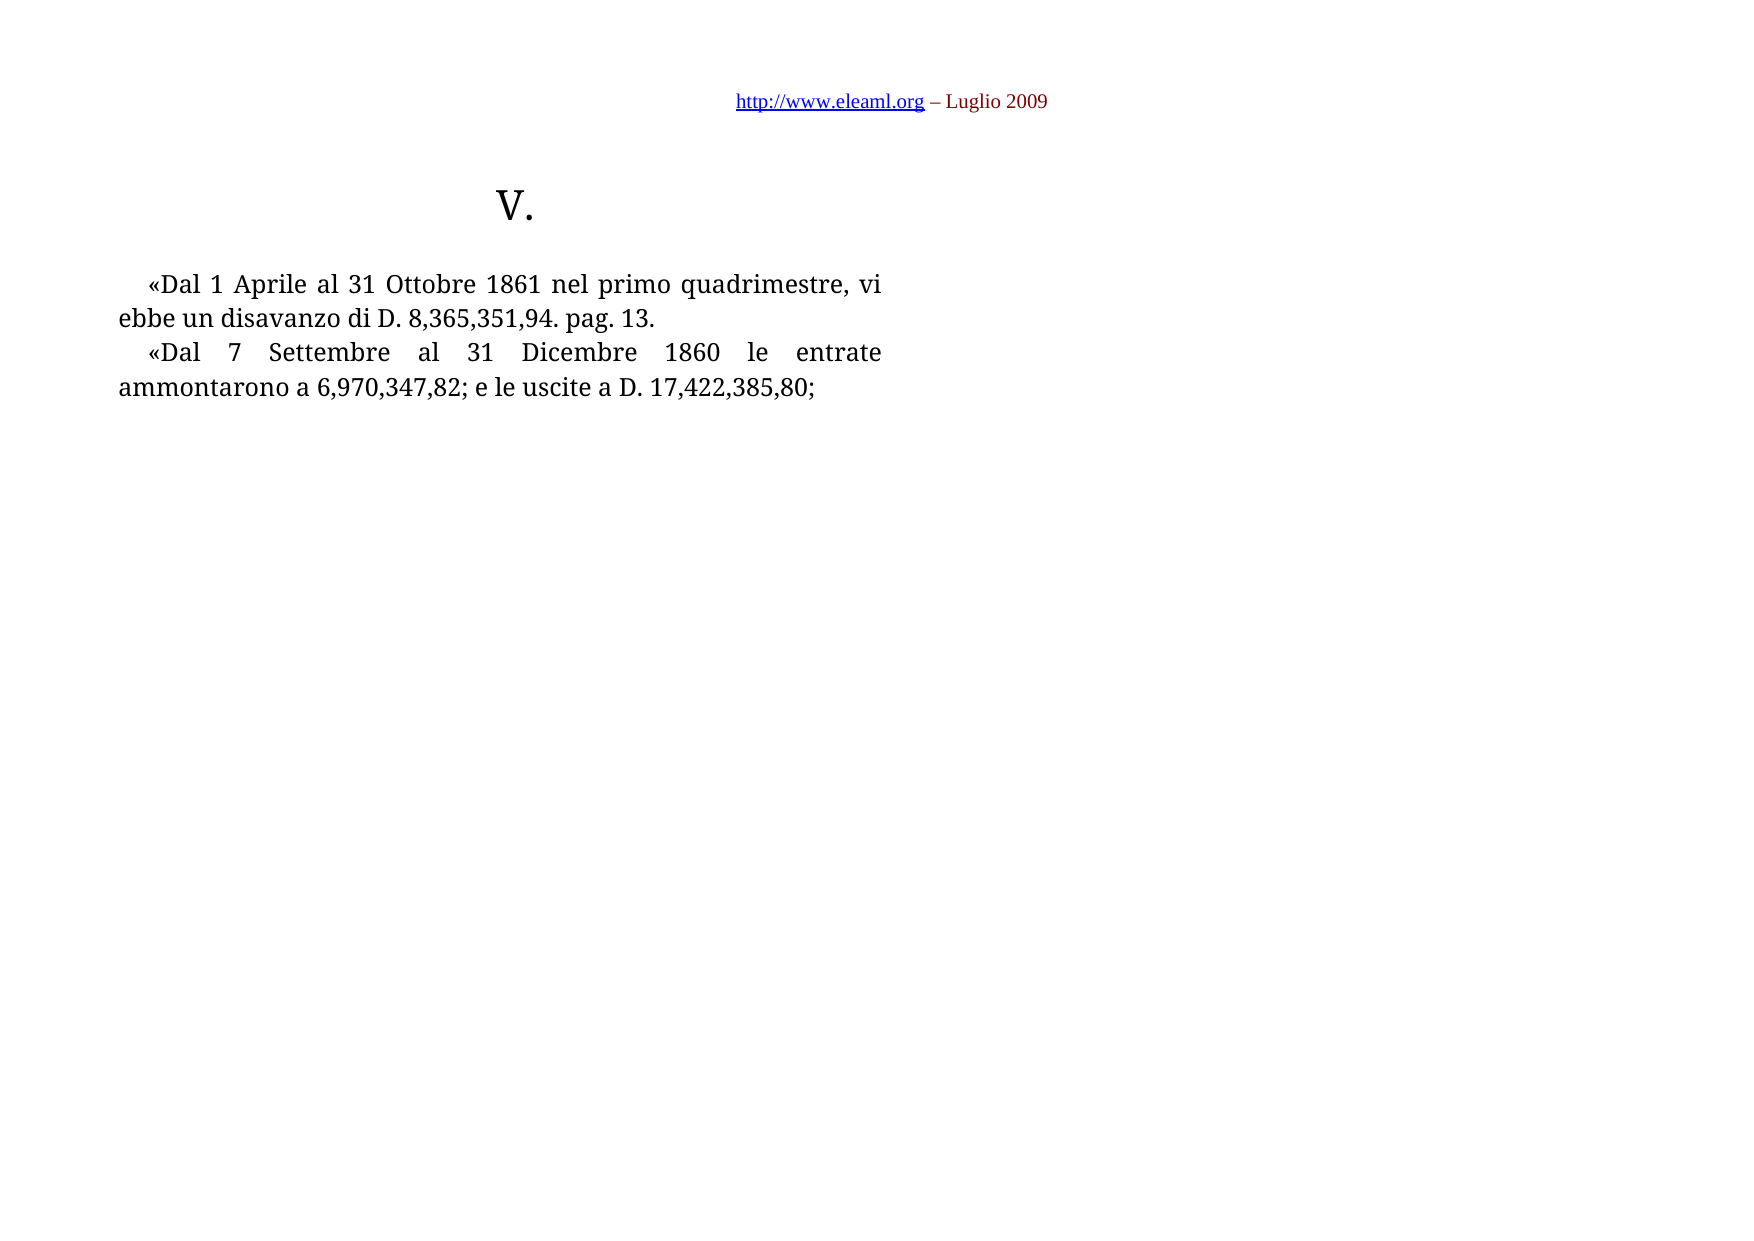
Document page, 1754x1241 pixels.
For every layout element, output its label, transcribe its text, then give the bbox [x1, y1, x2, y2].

text V. [118, 176, 883, 233]
text «Dal 1 Aprile al 31 Ottobre 1861 nel primo quadrimestre, vi ebbe un disavanzo di D. 8,365,351,94. pag. 13. [118, 267, 883, 335]
text «Dal 7 Settembre al 31 Dicembre 1860 le entrate ammontarono a 6,970,347,82; e le uscite a D. 17,422,385,80; [118, 335, 883, 403]
